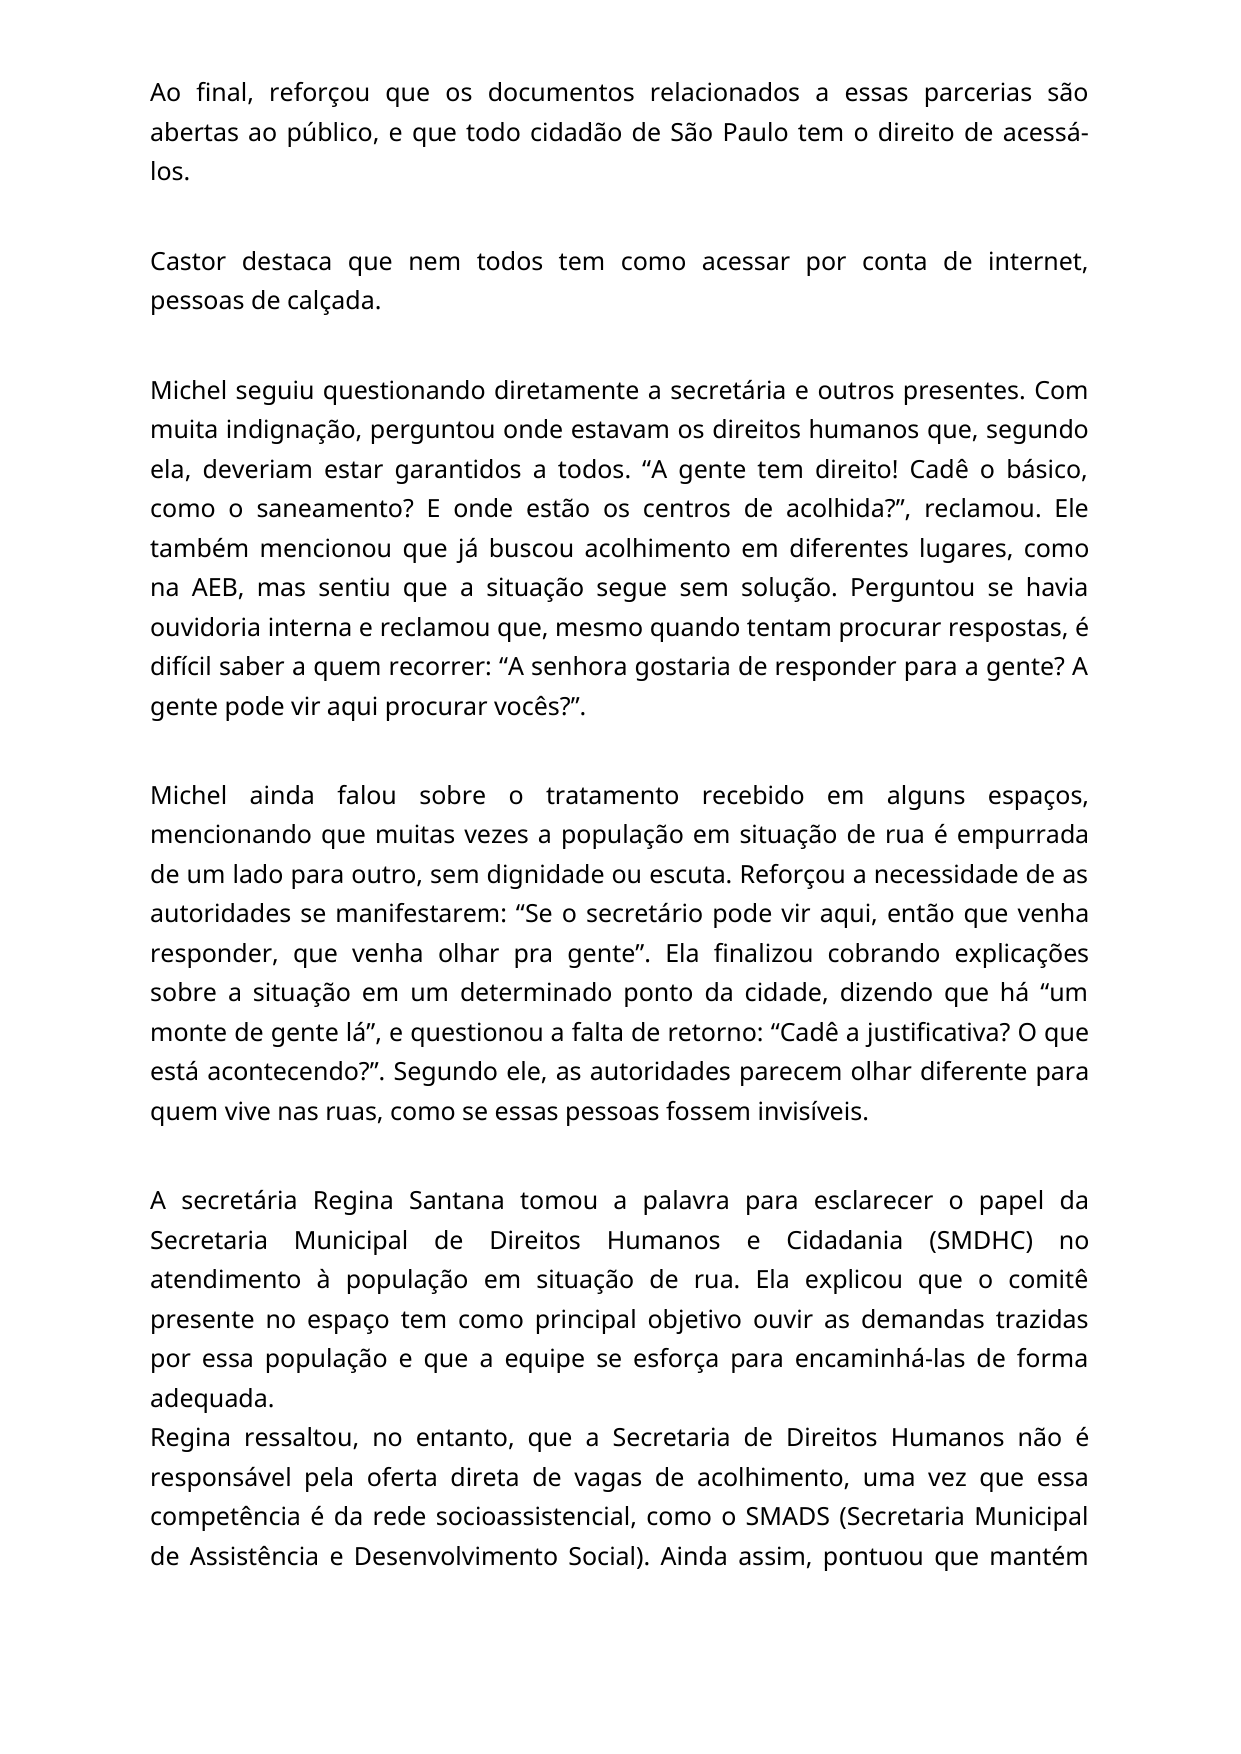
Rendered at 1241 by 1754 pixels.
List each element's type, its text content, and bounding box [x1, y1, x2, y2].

text Castor destaca que nem todos tem como acessar por conta de internet, pessoas de calçada. [150, 243, 1090, 317]
text Ao final, reforçou que os documentos relacionados a essas parcerias são abertas ao público, e que todo cidadão de São Paulo tem o direito de acessá-los. [150, 75, 1090, 188]
text A secretária Regina Santana tomou a palavra para esclarecer o papel da Secretaria Municipal de Direitos Humanos e Cidadania (SMDHC) no atendimento à população em situação de rua. Ela explicou que o comitê presente no espaço tem como principal objetivo ouvir as demandas trazidas por essa população e que a equipe se esforça para encaminhá-las de forma adequada. Regina ressaltou, no entanto, que a Secretaria de Direitos Humanos não é responsável pela oferta direta de vagas de acolhimento, uma vez que essa competência é da rede socioassistencial, como o SMADS (Secretaria Municipal de Assistência e Desenvolvimento Social). Ainda assim, pontuou que mantém [150, 1183, 1090, 1572]
text Michel seguiu questionando diretamente a secretária e outros presentes. Com muita indignação, perguntou onde estavam os direitos humanos que, segundo ela, deveriam estar garantidos a todos. “A gente tem direito! Cadê o básico, como o saneamento? E onde estão os centros de acolhida?”, reclamou. Ele também mencionou que já buscou acolhimento em diferentes lugares, como na AEB, mas sentiu que a situação segue sem solução. Perguntou se havia ouvidoria interna e reclamou que, mesmo quando tentam procurar respostas, é difícil saber a quem recorrer: “A senhora gostaria de responder para a gente? A gente pode vir aqui procurar vocês?”. [150, 372, 1090, 722]
text Michel ainda falou sobre o tratamento recebido em alguns espaços, mencionando que muitas vezes a população em situação de rua é empurrada de um lado para outro, sem dignidade ou escuta. Reforçou a necessidade de as autoridades se manifestarem: “Se o secretário pode vir aqui, então que venha responder, que venha olhar pra gente”. Ela finalizou cobrando explicações sobre a situação em um determinado ponto da cidade, dizendo que há “um monte de gente lá”, e questionou a falta de retorno: “Cadê a justificativa? O que está acontecendo?”. Segundo ele, as autoridades parecem olhar diferente para quem vive nas ruas, como se essas pessoas fossem invisíveis. [150, 778, 1090, 1128]
